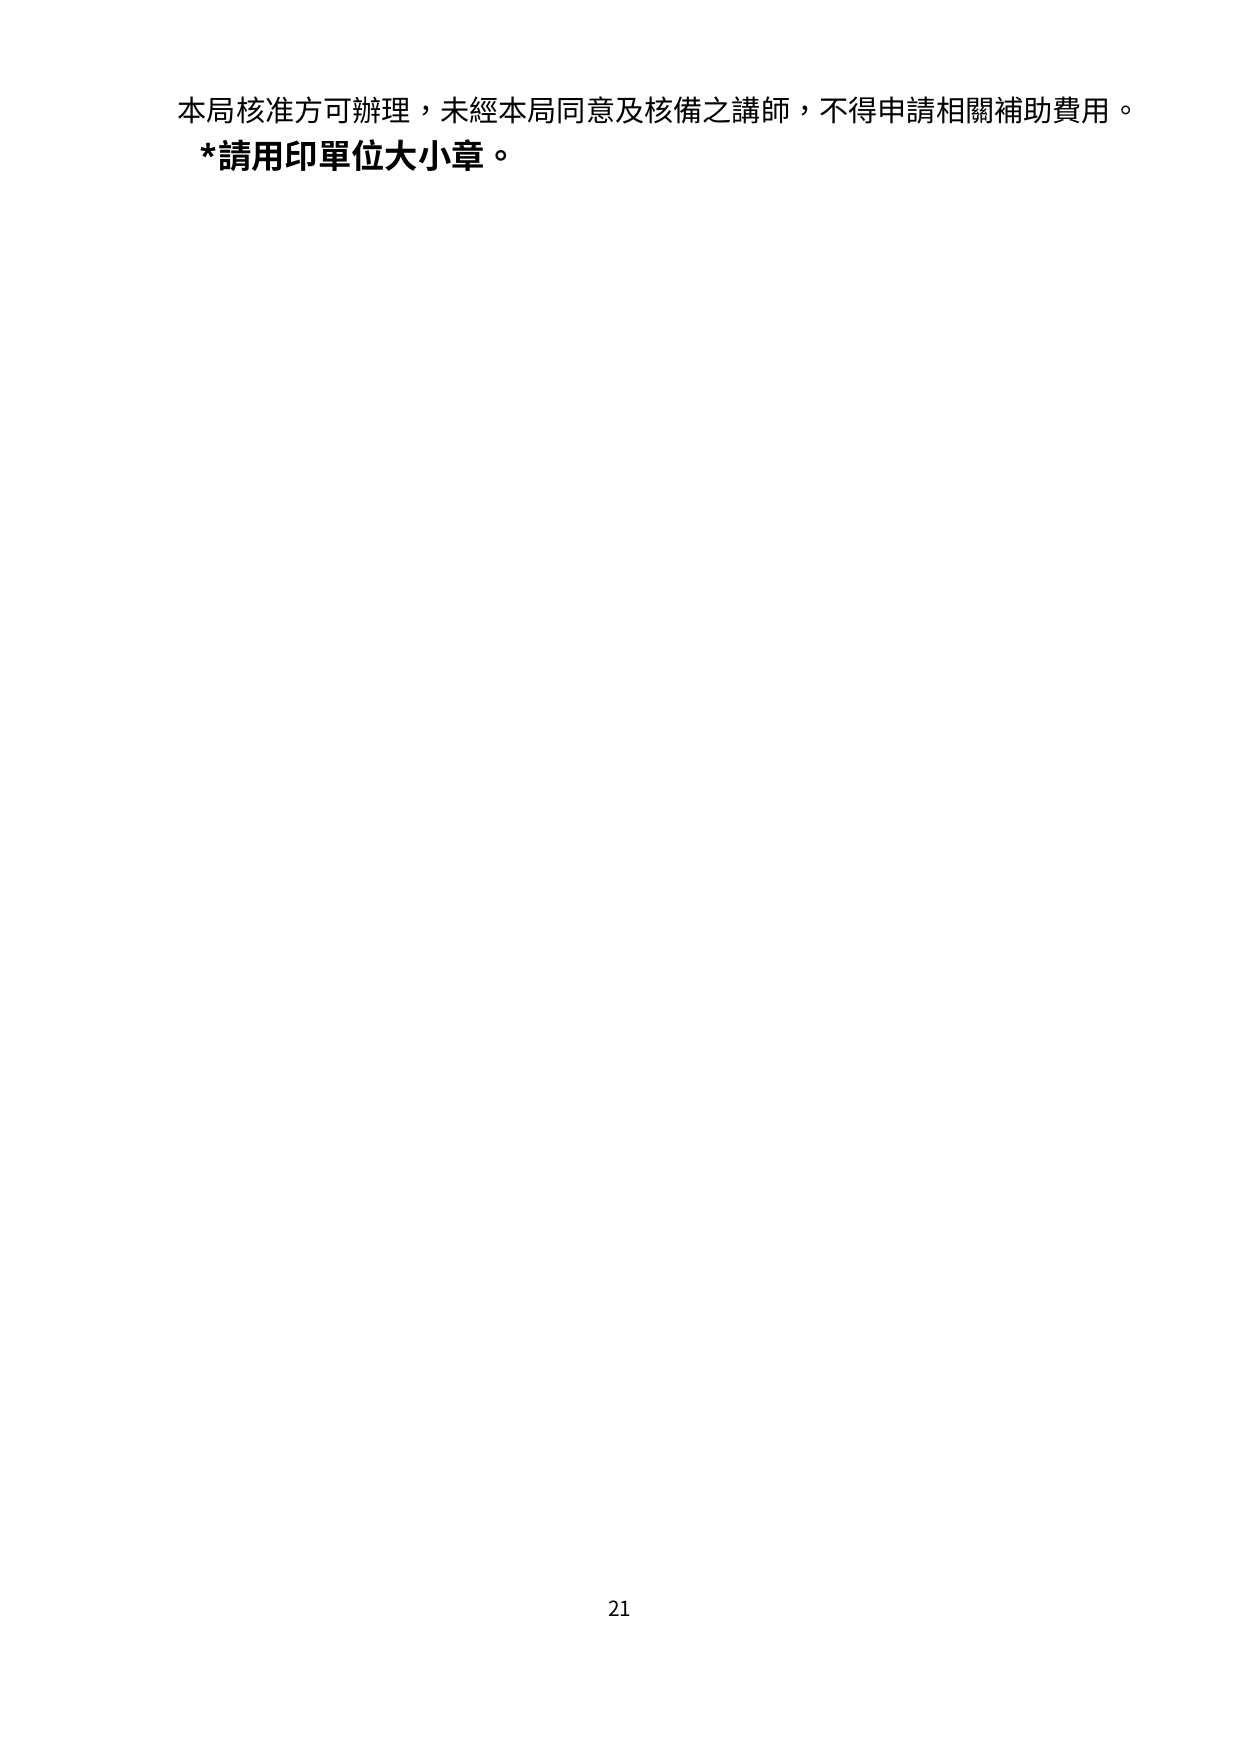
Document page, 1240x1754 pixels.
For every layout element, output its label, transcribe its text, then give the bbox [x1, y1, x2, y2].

list 本局核准方可辦理，未經本局同意及核備之講師，不得申請相關補助費用。 [148, 88, 1141, 130]
text *請用印單位大小章。 [98, 130, 1141, 179]
